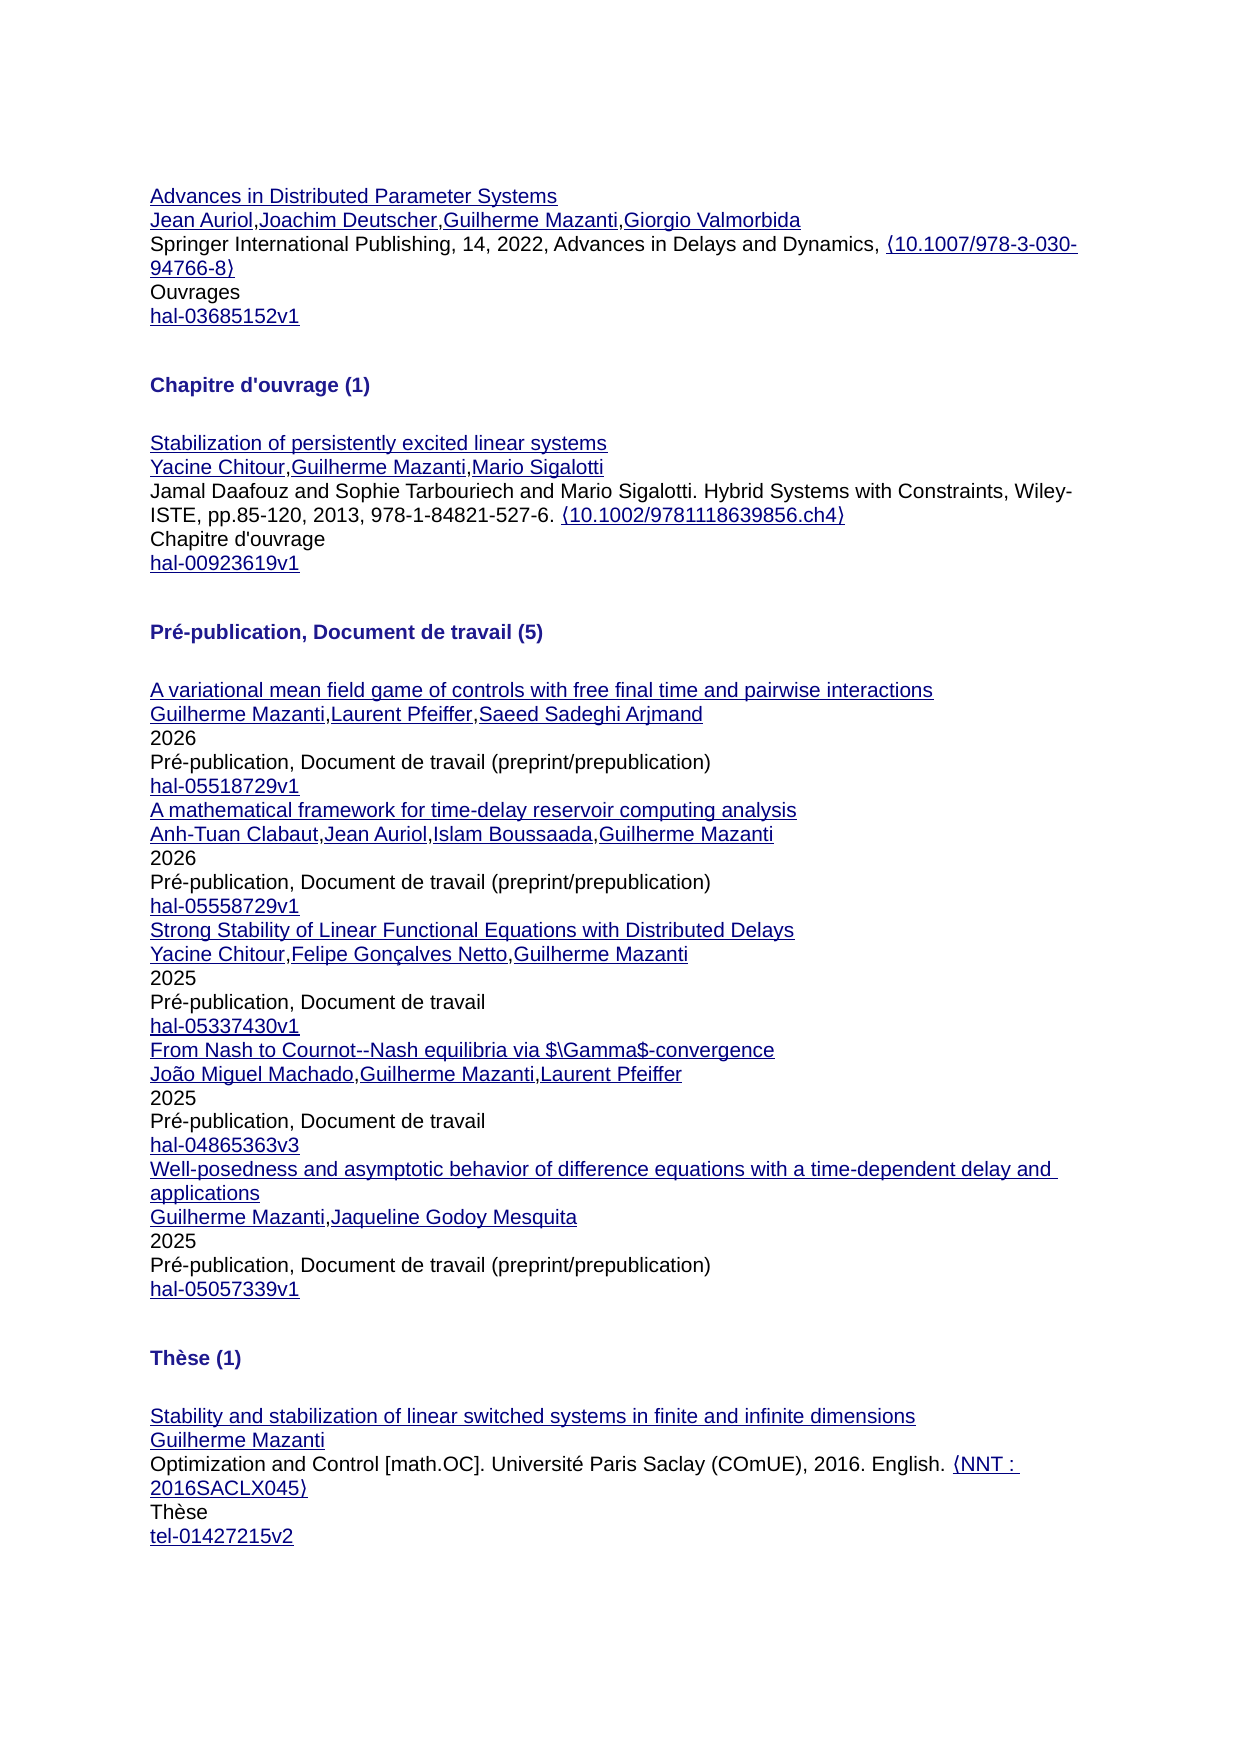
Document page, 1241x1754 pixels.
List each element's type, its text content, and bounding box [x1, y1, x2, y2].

table_header Advances in Distributed Parameter Systems Jean Auriol,Joachim Deutscher,Guilherme Mazanti,Giorgio Valmorbida Springer International Publishing, 14, 2022, Advances in Delays and Dynamics, ⟨10.1007/978-3-030-94766-8⟩ Ouvrages hal-03685152v1 [150, 184, 1090, 328]
table_cell Well-posedness and asymptotic behavior of difference equations with a time-dependent delay and applications Guilherme Mazanti,Jaqueline Godoy Mesquita 2025 Pré-publication, Document de travail (preprint/prepublication) hal-05057339v1 [150, 1157, 1090, 1301]
table_cell From Nash to Cournot--Nash equilibria via $\Gamma$-convergence João Miguel Machado,Guilherme Mazanti,Laurent Pfeiffer 2025 Pré-publication, Document de travail hal-04865363v3 [150, 1038, 1090, 1157]
table_cell Strong Stability of Linear Functional Equations with Distributed Delays Yacine Chitour,Felipe Gonçalves Netto,Guilherme Mazanti 2025 Pré-publication, Document de travail hal-05337430v1 [150, 918, 1090, 1037]
table_header Stabilization of persistently excited linear systems Yacine Chitour,Guilherme Mazanti,Mario Sigalotti Jamal Daafouz and Sophie Tarbouriech and Mario Sigalotti. Hybrid Systems with Constraints, Wiley-ISTE, pp.85-120, 2013, 978-1-84821-527-6. ⟨10.1002/9781118639856.ch4⟩ Chapitre d'ouvrage hal-00923619v1 [150, 431, 1090, 575]
subtitle Chapitre d'ouvrage (1) [150, 373, 1090, 397]
subtitle Thèse (1) [150, 1346, 1090, 1370]
table_header A variational mean field game of controls with free final time and pairwise interactions Guilherme Mazanti,Laurent Pfeiffer,Saeed Sadeghi Arjmand 2026 Pré-publication, Document de travail (preprint/prepublication) hal-05518729v1 [150, 678, 1090, 798]
table_cell A mathematical framework for time-delay reservoir computing analysis Anh-Tuan Clabaut,Jean Auriol,Islam Boussaada,Guilherme Mazanti 2026 Pré-publication, Document de travail (preprint/prepublication) hal-05558729v1 [150, 798, 1090, 918]
subtitle Pré-publication, Document de travail (5) [150, 620, 1090, 644]
table_header Stability and stabilization of linear switched systems in finite and infinite dimensions Guilherme Mazanti Optimization and Control [math.OC]. Université Paris Saclay (COmUE), 2016. English. ⟨NNT : 2016SACLX045⟩ Thèse tel-01427215v2 [150, 1404, 1090, 1548]
